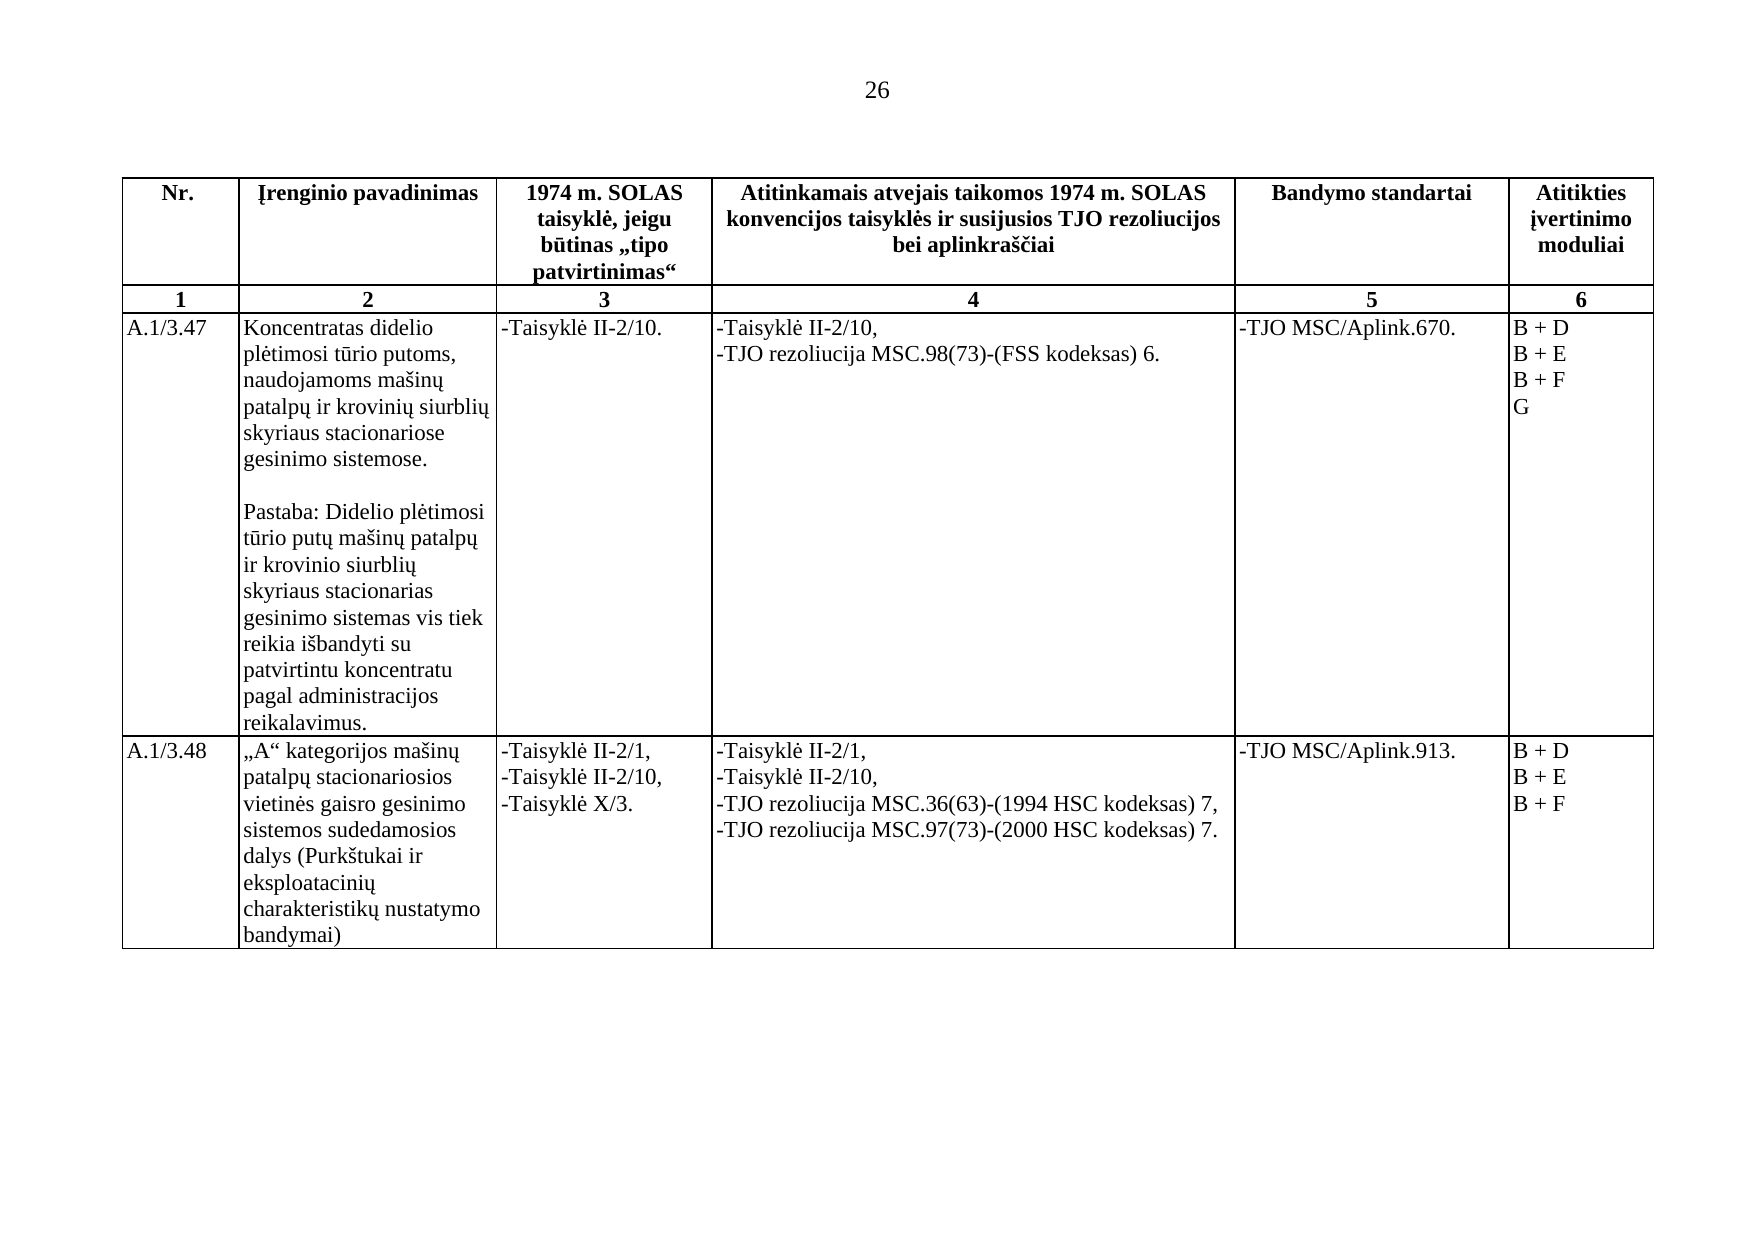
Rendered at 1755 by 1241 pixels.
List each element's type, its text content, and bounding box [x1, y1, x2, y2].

table_header 1974 m. SOLAS taisyklė, jeigu būtinas „tipo patvirtinimas“ [497, 179, 711, 284]
table_header Įrenginio pavadinimas [240, 179, 496, 284]
table_cell 3 [497, 286, 711, 312]
table_cell Koncentratas didelio plėtimosi tūrio putoms, naudojamoms mašinų patalpų ir krovinių siurblių skyriaus stacionariose gesinimo sistemose. Pastaba: Didelio plėtimosi tūrio putų mašinų patalpų ir krovinio siurblių skyriaus stacionarias gesinimo sistemas vis tiek reikia išbandyti su patvirtintu koncentratu pagal administracijos reikalavimus. [240, 314, 496, 735]
table_cell B + D B + E B + F [1510, 737, 1653, 948]
table_cell -Taisyklė II-2/1, -Taisyklė II-2/10, -TJO rezoliucija MSC.36(63)-(1994 HSC kodeksas) 7, -TJO rezoliucija MSC.97(73)-(2000 HSC kodeksas) 7. [713, 737, 1234, 948]
table_cell A.1/3.47 [123, 314, 238, 735]
table_cell 1 [123, 286, 238, 312]
table_header Atitikties įvertinimo moduliai [1510, 179, 1653, 284]
table_cell 4 [713, 286, 1234, 312]
table_cell A.1/3.48 [123, 737, 238, 948]
table_cell 5 [1236, 286, 1508, 312]
table_header Bandymo standartai [1236, 179, 1508, 284]
table_cell -TJO MSC/Aplink.670. [1236, 314, 1508, 735]
table_cell 2 [240, 286, 496, 312]
table_header Atitinkamais atvejais taikomos 1974 m. SOLAS konvencijos taisyklės ir susijusios TJO rezoliucijos bei aplinkraščiai [713, 179, 1234, 284]
table_cell 6 [1510, 286, 1653, 312]
table_cell B + D B + E B + F G [1510, 314, 1653, 735]
table_header Nr. [123, 179, 238, 284]
table_cell -Taisyklė II-2/10, -TJO rezoliucija MSC.98(73)-(FSS kodeksas) 6. [713, 314, 1234, 735]
table_cell -Taisyklė II-2/1, -Taisyklė II-2/10, -Taisyklė X/3. [497, 737, 711, 948]
table_cell -TJO MSC/Aplink.913. [1236, 737, 1508, 948]
table_cell „A“ kategorijos mašinų patalpų stacionariosios vietinės gaisro gesinimo sistemos sudedamosios dalys (Purkštukai ir eksploatacinių charakteristikų nustatymo bandymai) [240, 737, 496, 948]
table_cell -Taisyklė II-2/10. [497, 314, 711, 735]
